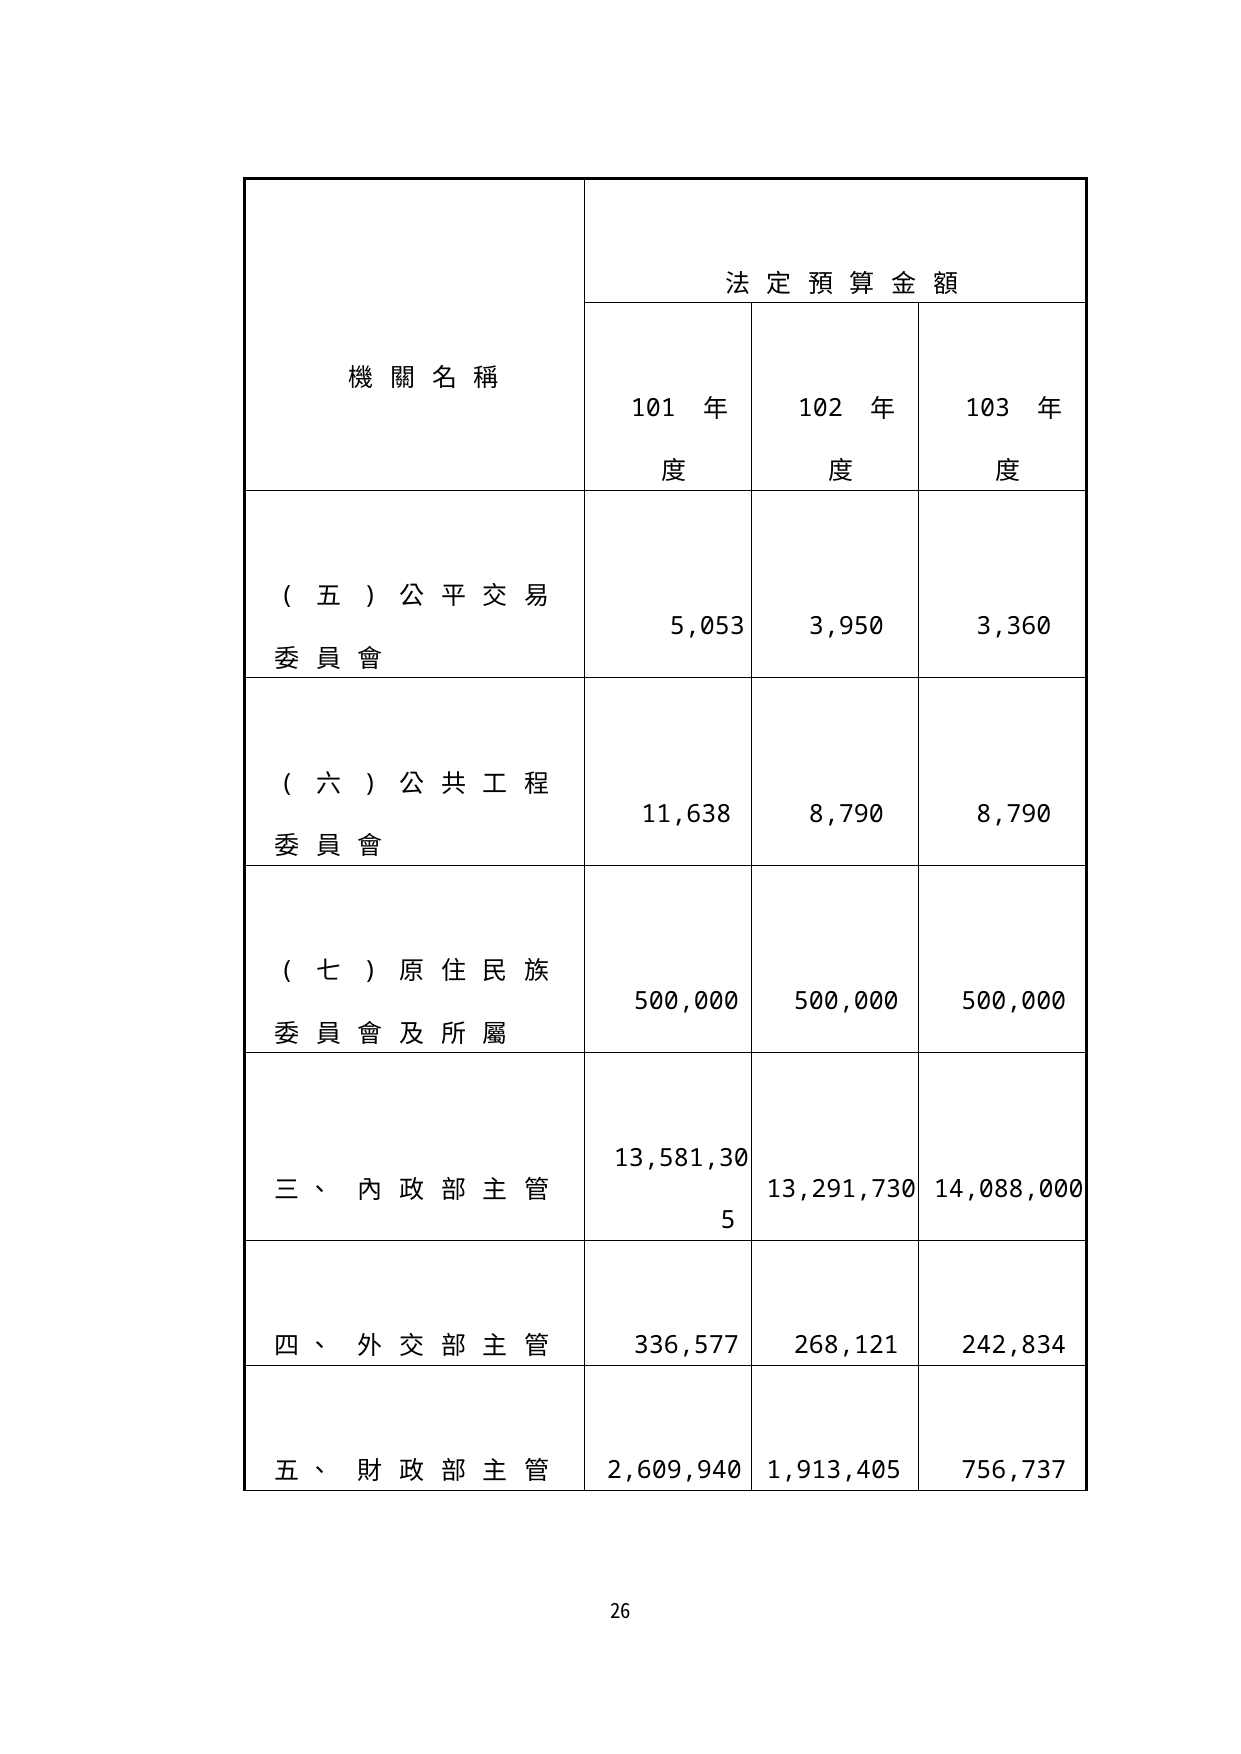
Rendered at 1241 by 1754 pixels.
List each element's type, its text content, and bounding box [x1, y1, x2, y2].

table_cell 2,609,940 [585, 1366, 751, 1490]
table_cell 242,834 [919, 1241, 1085, 1365]
table_cell 13,581,305 [585, 1053, 751, 1240]
table_cell 268,121 [752, 1241, 918, 1365]
table_cell 1,913,405 [752, 1366, 918, 1490]
table_cell 14,088,000 [919, 1053, 1085, 1240]
table_cell (七)原住民族委員會及所屬 [246, 866, 584, 1052]
table_cell 101年度 [585, 303, 751, 490]
table_header 法定預算金額 [585, 180, 1085, 302]
table_cell 102年度 [752, 303, 918, 490]
table_cell 8,790 [752, 678, 918, 865]
table_cell 500,000 [752, 866, 918, 1052]
table_header 機關名稱 [246, 180, 584, 490]
table_cell 103年度 [919, 303, 1085, 490]
table_cell 3,950 [752, 491, 918, 677]
table_cell (六)公共工程委員會 [246, 678, 584, 865]
table_cell (五)公平交易委員會 [246, 491, 584, 677]
table_cell 500,000 [585, 866, 751, 1052]
table_cell 8,790 [919, 678, 1085, 865]
table_cell 336,577 [585, 1241, 751, 1365]
table_cell 13,291,730 [752, 1053, 918, 1240]
table_cell 三、內政部主管 [246, 1053, 584, 1240]
table_cell 11,638 [585, 678, 751, 865]
table_cell 四、外交部主管 [246, 1241, 584, 1365]
table_cell 3,360 [919, 491, 1085, 677]
table_cell 500,000 [919, 866, 1085, 1052]
table_cell 五、財政部主管 [246, 1366, 584, 1490]
table_cell 5,053 [585, 491, 751, 677]
table_cell 756,737 [919, 1366, 1085, 1490]
